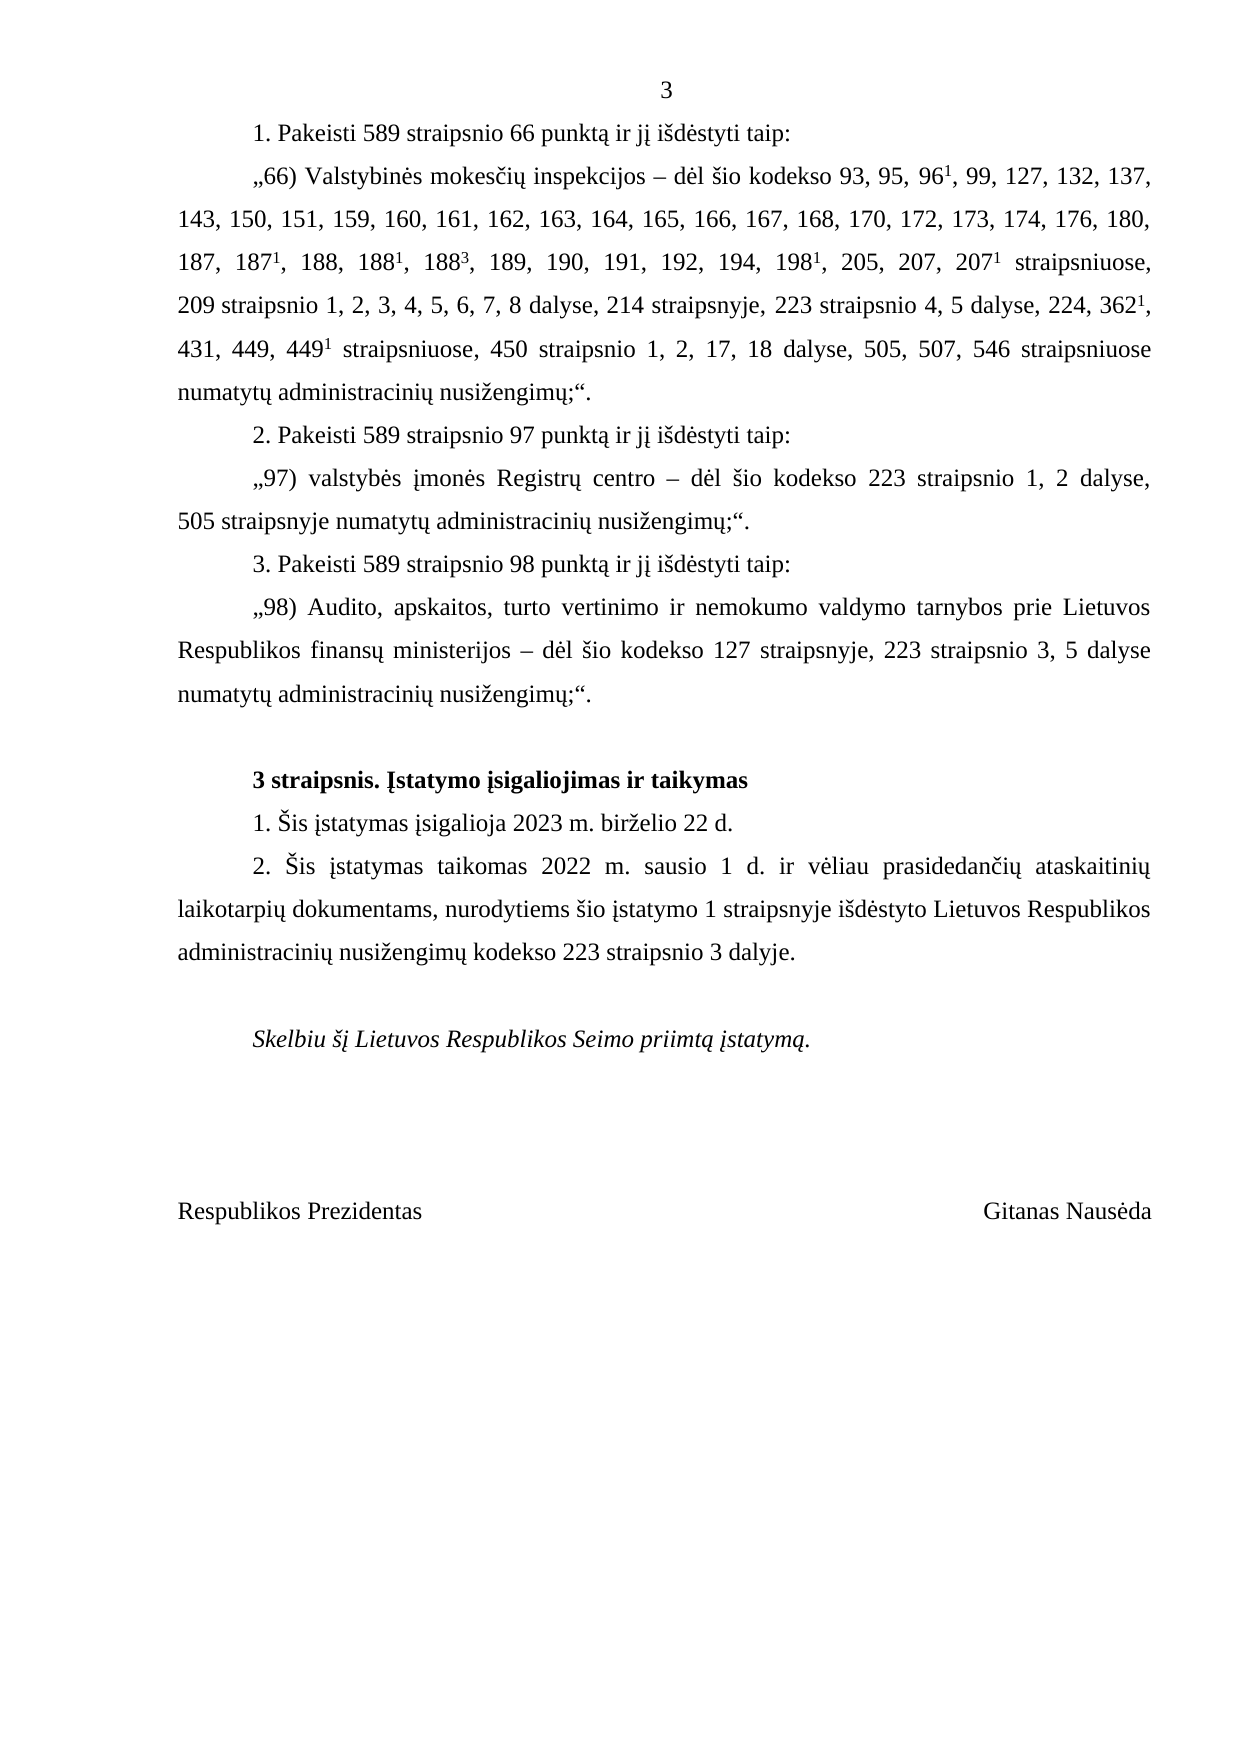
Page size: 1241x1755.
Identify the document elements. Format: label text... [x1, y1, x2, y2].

text „97) valstybės įmonės Registrų centro – dėl šio kodekso 223 straipsnio 1, 2 dalyse, 505 straipsnyje numatytų administracinių nusižengimų;“. [177, 463, 1152, 535]
text 1. Pakeisti 589 straipsnio 66 punktą ir jį išdėstyti taip: [177, 118, 1152, 147]
text 2. Pakeisti 589 straipsnio 97 punktą ir jį išdėstyti taip: [177, 420, 1152, 449]
text Skelbiu šį Lietuvos Respublikos Seimo priimtą įstatymą. [177, 1024, 1152, 1052]
text 2. Šis įstatymas taikomas 2022 m. sausio 1 d. ir vėliau prasidedančių ataskaitinių laikotarpių dokumentams, nurodytiems šio įstatymo 1 straipsnyje išdėstyto Lietuvos Respublikos administracinių nusižengimų kodekso 223 straipsnio 3 dalyje. [177, 851, 1152, 966]
text 3. Pakeisti 589 straipsnio 98 punktą ir jį išdėstyti taip: [177, 549, 1152, 578]
text Respublikos Prezidentas Gitanas Nausėda [177, 1196, 1152, 1225]
text „66) Valstybinės mokesčių inspekcijos – dėl šio kodekso 93, 95, 961, 99, 127, 132, 137, 143, 150, 151, 159, 160, 161, 162, 163, 164, 165, 166, 167, 168, 170, 172, 173, 174, 176, 180, 187, 1871, 188, 1881, 1883, 189, 190, 191, 192, 194, 1981, 205, 207, 2071 straipsniuose, 209 straipsnio 1, 2, 3, 4, 5, 6, 7, 8 dalyse, 214 straipsnyje, 223 straipsnio 4, 5 dalyse, 224, 3621, 431, 449, 4491 straipsniuose, 450 straipsnio 1, 2, 17, 18 dalyse, 505, 507, 546 straipsniuose numatytų administracinių nusižengimų;“. [177, 161, 1152, 406]
text 3 straipsnis. Įstatymo įsigaliojimas ir taikymas [177, 765, 1152, 794]
text 1. Šis įstatymas įsigalioja 2023 m. birželio 22 d. [177, 808, 1152, 837]
text „98) Audito, apskaitos, turto vertinimo ir nemokumo valdymo tarnybos prie Lietuvos Respublikos finansų ministerijos – dėl šio kodekso 127 straipsnyje, 223 straipsnio 3, 5 dalyse numatytų administracinių nusižengimų;“. [177, 592, 1152, 707]
